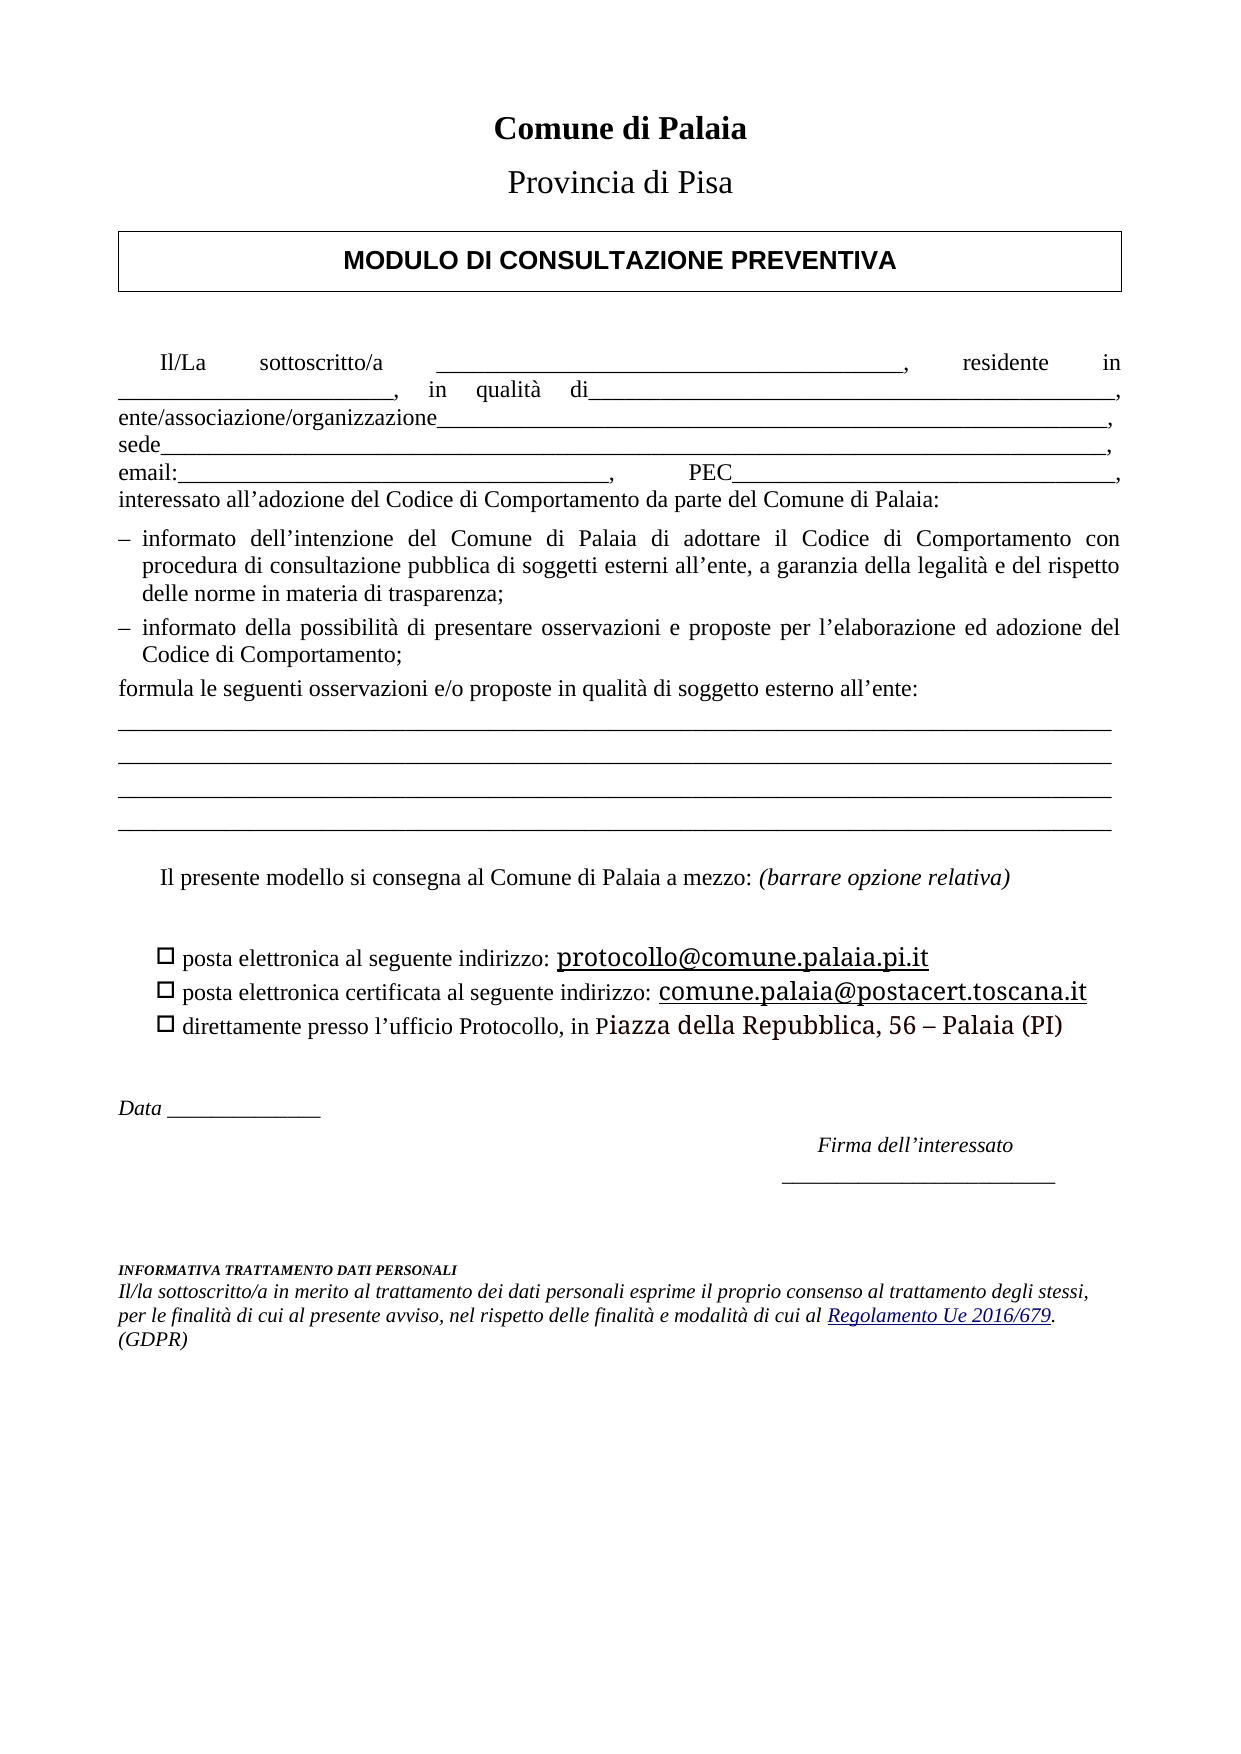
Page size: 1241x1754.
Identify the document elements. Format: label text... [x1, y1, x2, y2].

text Provincia di Pisa [118, 172, 1122, 199]
text – informato della possibilità di presentare osservazioni e proposte per l’elaborazione ed adozione del Codice di Comportamento; [118, 613, 1122, 668]
text  posta elettronica certificata al seguente indirizzo: comune.palaia@postacert.toscana.it [155, 974, 1122, 1008]
text – informato dell’intenzione del Comune di Palaia di adottare il Codice di Comportamento con procedura di consultazione pubblica di soggetti esterni all’ente, a garanzia della legalità e del rispetto delle norme in materia di trasparenza; [118, 523, 1122, 606]
text _________________________ [118, 1161, 1122, 1187]
text  direttamente presso l’ufficio Protocollo, in Piazza della Repubblica, 56 – Palaia (PI) [155, 1008, 1122, 1042]
text MODULO DI CONSULTAZIONE PREVENTIVA [119, 232, 1121, 291]
text formula le seguenti osservazioni e/o proposte in qualità di soggetto esterno all’ente: [118, 674, 1122, 702]
text ___________________________________________________________________________________ _________________________________________________________________________________________________________________________________________________________________________________________________________________________________________________________ [118, 702, 1122, 835]
text  posta elettronica al seguente indirizzo: protocollo@comune.palaia.pi.it [155, 940, 1122, 974]
text Firma dell’interessato [709, 1132, 1122, 1157]
text Il/La sottoscritto/a _______________________________________, residente in _______________________, in qualità di____________________________________________, ente/associazione/organizzazione________________________________________________________, sede_______________________________________________________________________________, email:____________________________________, PEC________________________________, interessato all’adozione del Codice di Comportamento da parte del Comune di Palaia: [118, 347, 1122, 513]
text Data ______________ [118, 1095, 1122, 1120]
text INFORMATIVA TRATTAMENTO DATI PERSONALI [118, 1262, 1122, 1279]
text Comune di Palaia [118, 118, 1122, 145]
text Il/la sottoscritto/a in merito al trattamento dei dati personali esprime il proprio consenso al trattamento degli stessi, per le finalità di cui al presente avviso, nel rispetto delle finalità e modalità di cui al Regolamento Ue 2016/679. (GDPR) [118, 1279, 1122, 1351]
text Il presente modello si consegna al Comune di Palaia a mezzo: (barrare opzione relativa) [118, 863, 1122, 890]
